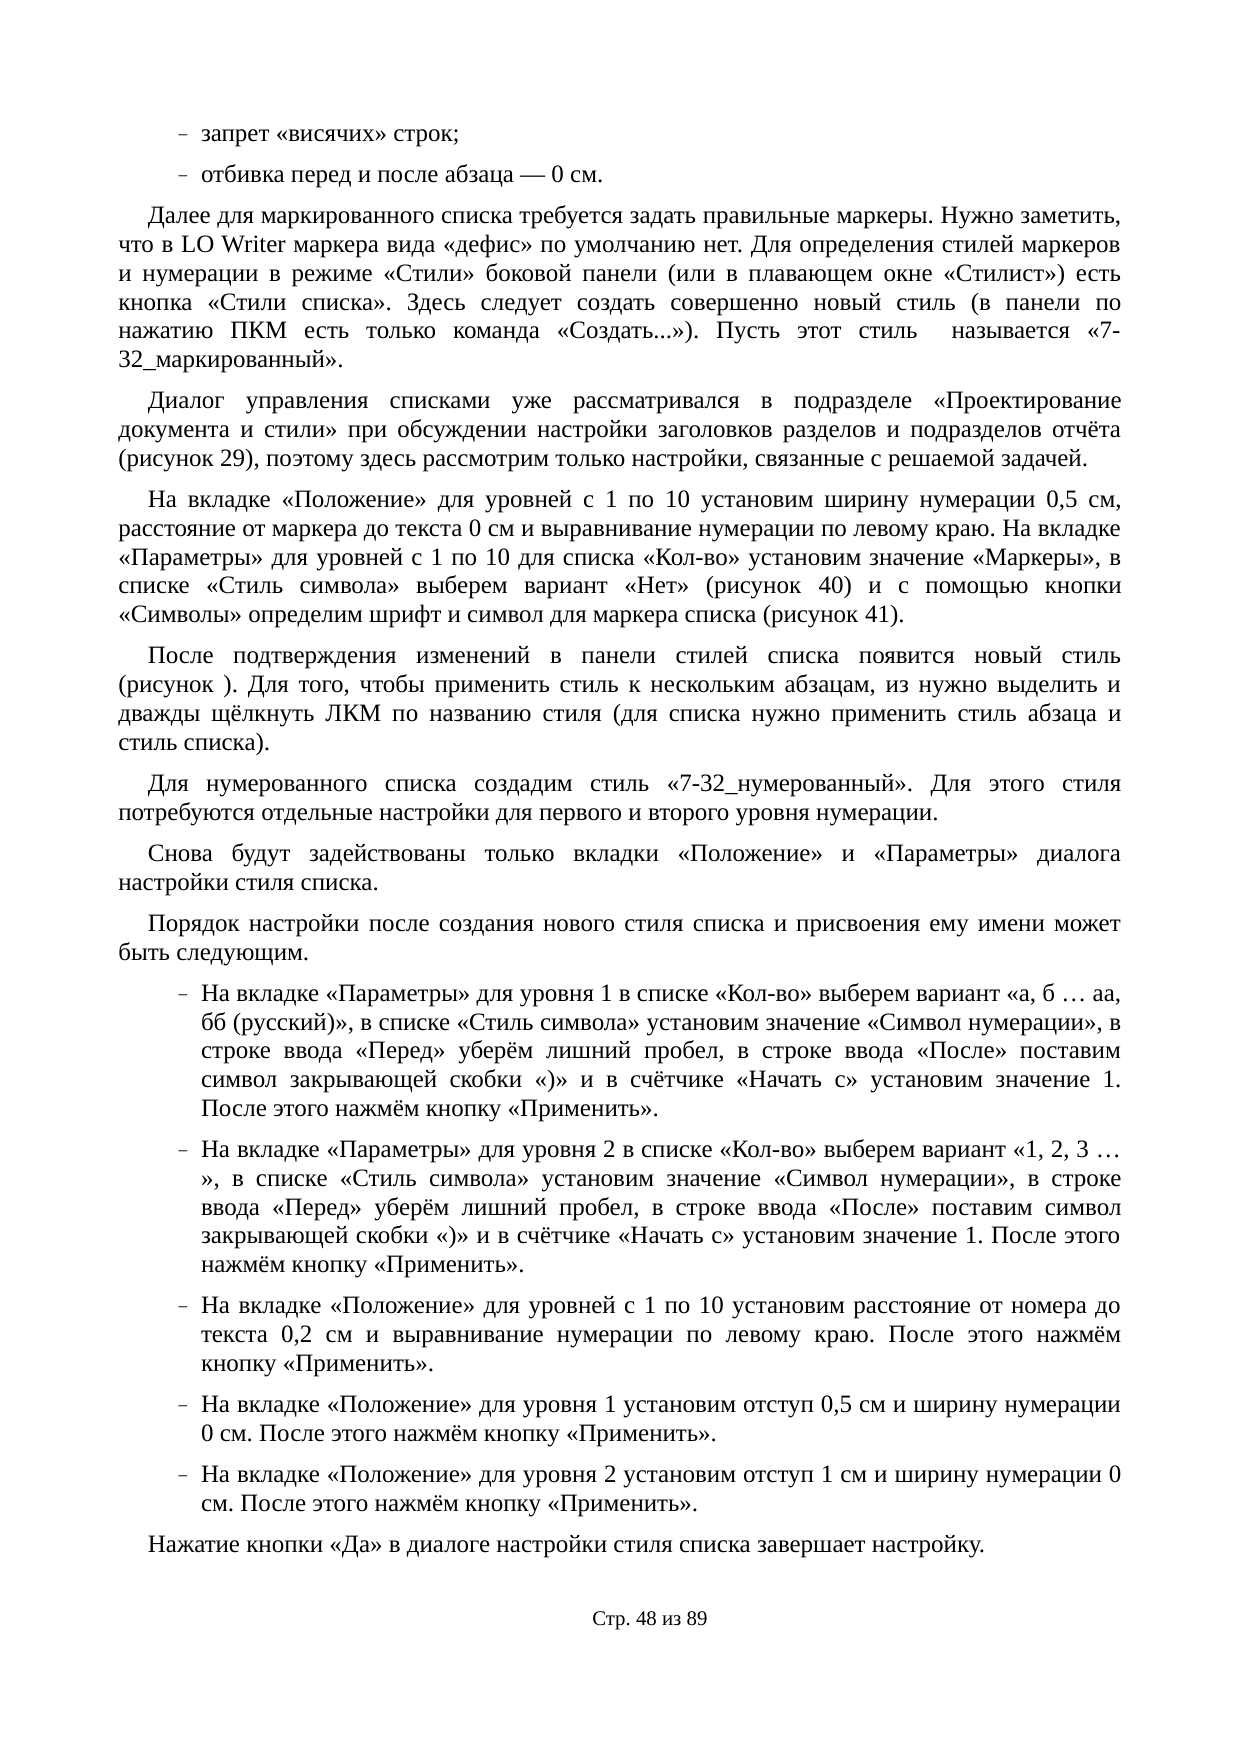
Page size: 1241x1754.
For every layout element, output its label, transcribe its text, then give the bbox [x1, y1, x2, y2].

text Диалог управления списками уже рассматривался в подразделе «Проектирование документа и стили» при обсуждении настройки заголовков разделов и подразделов отчёта (рисунок 29), поэтому здесь рассмотрим только настройки, связанные с решаемой задачей. [118, 386, 1122, 472]
text На вкладке «Положение» для уровней с 1 по 10 установим ширину нумерации 0,5 см, расстояние от маркера до текста 0 см и выравнивание нумерации по левому краю. На вкладке «Параметры» для уровней с 1 по 10 для списка «Кол-во» установим значение «Маркеры», в списке «Стиль символа» выберем вариант «Нет» (рисунок 40) и с помощью кнопки «Символы» определим шрифт и символ для маркера списка (рисунок 41). [118, 484, 1122, 628]
text Для нумерованного списка создадим стиль «7-32_нумерованный». Для этого стиля потребуются отдельные настройки для первого и второго уровня нумерации. [118, 768, 1122, 826]
list На вкладке «Положение» для уровня 2 установим отступ 1 см и ширину нумерации 0 см. После этого нажмём кнопку «Применить». [177, 1459, 1122, 1517]
text Порядок настройки после создания нового стиля списка и присвоения ему имени может быть следующим. [118, 908, 1122, 966]
text Нажатие кнопки «Да» в диалоге настройки стиля списка завершает настройку. [118, 1529, 1122, 1558]
list отбивка перед и после абзаца — 0 см. [177, 159, 1122, 188]
text Далее для маркированного списка требуется задать правильные маркеры. Нужно заметить, что в LO Writer маркера вида «дефис» по умолчанию нет. Для определения стилей маркеров и нумерации в режиме «Стили» боковой панели (или в плавающем окне «Стилист») есть кнопка «Стили списка». Здесь следует создать совершенно новый стиль (в панели по нажатию ПКМ есть только команда «Создать...»). Пусть этот стиль называется «7-32_маркированный». [118, 201, 1122, 373]
text Снова будут задействованы только вкладки «Положение» и «Параметры» диалога настройки стиля списка. [118, 838, 1122, 896]
list На вкладке «Положение» для уровня 1 установим отступ 0,5 см и ширину нумерации 0 см. После этого нажмём кнопку «Применить». [177, 1389, 1122, 1447]
list На вкладке «Положение» для уровней с 1 по 10 установим расстояние от номера до текста 0,2 см и выравнивание нумерации по левому краю. После этого нажмём кнопку «Применить». [177, 1291, 1122, 1377]
text После подтверждения изменений в панели стилей списка появится новый стиль (рисунок ). Для того, чтобы применить стиль к нескольким абзацам, из нужно выделить и дважды щёлкнуть ЛКМ по названию стиля (для списка нужно применить стиль абзаца и стиль списка). [118, 641, 1122, 756]
list запрет «висячих» строк; [177, 118, 1122, 147]
list На вкладке «Параметры» для уровня 1 в списке «Кол-во» выберем вариант «а, б … аа, бб (русский)», в списке «Стиль символа» установим значение «Символ нумерации», в строке ввода «Перед» уберём лишний пробел, в строке ввода «После» поставим символ закрывающей скобки «)» и в счётчике «Начать с» установим значение 1. После этого нажмём кнопку «Применить». [177, 978, 1122, 1122]
list На вкладке «Параметры» для уровня 2 в списке «Кол-во» выберем вариант «1, 2, 3 … », в списке «Стиль символа» установим значение «Символ нумерации», в строке ввода «Перед» уберём лишний пробел, в строке ввода «После» поставим символ закрывающей скобки «)» и в счётчике «Начать с» установим значение 1. После этого нажмём кнопку «Применить». [177, 1134, 1122, 1278]
